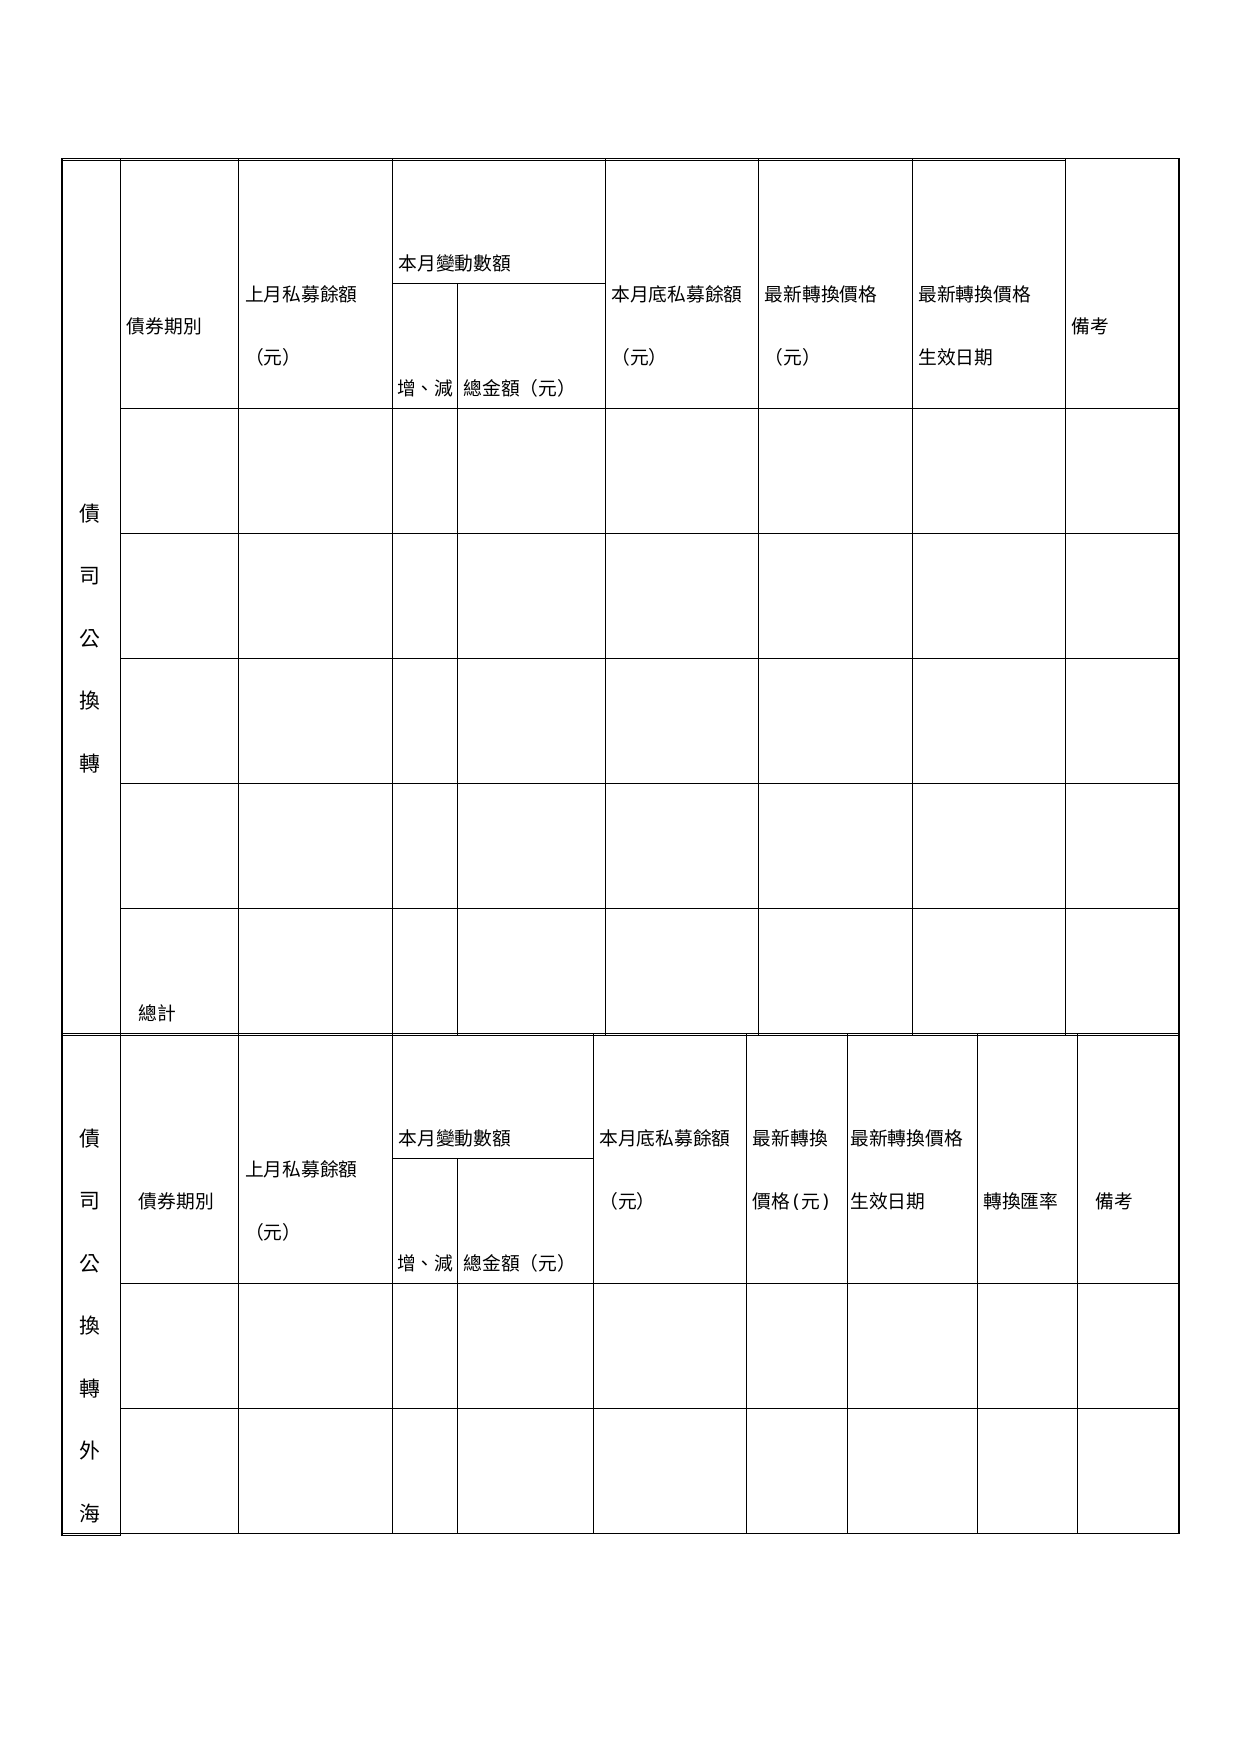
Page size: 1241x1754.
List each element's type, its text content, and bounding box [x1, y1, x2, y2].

table_cell [121, 409, 238, 533]
table_cell 債券期別 [121, 1036, 238, 1283]
table_cell [606, 659, 758, 783]
table_cell [848, 1284, 977, 1408]
table_cell [913, 784, 1065, 908]
table_cell 上月私募餘額 （元） [239, 161, 392, 408]
table_cell [594, 1409, 746, 1533]
table_cell [606, 534, 758, 658]
table_cell [913, 409, 1065, 533]
table_cell [393, 659, 457, 783]
table_cell [1066, 909, 1178, 1033]
table_cell [913, 659, 1065, 783]
table_cell [848, 1409, 977, 1533]
table_cell 增、減 [393, 1159, 457, 1283]
table_cell [393, 909, 457, 1033]
table_cell [458, 534, 605, 658]
table_cell [239, 659, 392, 783]
table_cell [759, 909, 912, 1033]
table_cell 增、減 [393, 284, 457, 408]
table_cell [606, 409, 758, 533]
table_cell [747, 1409, 847, 1533]
table_cell [458, 909, 605, 1033]
table_cell 最新轉換價格 （元） [759, 161, 912, 408]
table_cell 債司公換轉外海 [63, 1036, 120, 1533]
table_cell 本月變動數額 [393, 1036, 593, 1158]
table_cell [393, 1409, 457, 1533]
table_cell 轉換匯率 [978, 1036, 1077, 1283]
table_cell [121, 659, 238, 783]
table_cell [759, 534, 912, 658]
table_cell [978, 1284, 1077, 1408]
table_cell [458, 409, 605, 533]
table_cell [1078, 1284, 1178, 1408]
table_cell [121, 1409, 238, 1533]
table_cell [121, 1284, 238, 1408]
table_cell [913, 909, 1065, 1033]
table_cell 備考 [1066, 159, 1178, 408]
table_cell [239, 909, 392, 1033]
table_cell 本月底私募餘額 （元） [594, 1036, 746, 1283]
table_cell [458, 1409, 593, 1533]
table_cell [458, 1284, 593, 1408]
table_cell [1066, 409, 1178, 533]
table_cell [1066, 784, 1178, 908]
table_cell [239, 534, 392, 658]
table_cell [606, 784, 758, 908]
table_cell [747, 1284, 847, 1408]
table_cell [239, 784, 392, 908]
table_cell [121, 784, 238, 908]
table_cell [759, 659, 912, 783]
table_cell [239, 1284, 392, 1408]
table_cell [239, 1409, 392, 1533]
table_cell 總計 [121, 909, 238, 1033]
table_cell 最新轉換價格 生效日期 [848, 1036, 977, 1283]
table_cell [913, 534, 1065, 658]
table_cell 最新轉換價格 生效日期 [913, 161, 1065, 408]
table_cell [393, 1284, 457, 1408]
table_cell 上月私募餘額 （元） [239, 1036, 392, 1283]
table_cell [393, 534, 457, 658]
table_cell [458, 784, 605, 908]
table_cell 本月變動數額 [393, 161, 605, 283]
table_cell 債司公換轉 [63, 161, 120, 1033]
table_cell 總金額（元） [458, 284, 605, 408]
table_cell 總金額（元） [458, 1159, 593, 1283]
table_cell [1066, 534, 1178, 658]
table_cell 最新轉換價格(元) [747, 1036, 847, 1283]
table_cell [121, 534, 238, 658]
table_cell 備考 [1078, 1036, 1178, 1283]
table_cell [393, 784, 457, 908]
table_cell [1078, 1409, 1178, 1533]
table_cell 本月底私募餘額 （元） [606, 161, 758, 408]
table_cell 債券期別 [121, 161, 238, 408]
table_cell [594, 1284, 746, 1408]
table_cell [1066, 659, 1178, 783]
table_cell [978, 1409, 1077, 1533]
table_cell [239, 409, 392, 533]
table_cell [393, 409, 457, 533]
table_cell [759, 784, 912, 908]
table_cell [458, 659, 605, 783]
table_cell [606, 909, 758, 1033]
table_cell [759, 409, 912, 533]
